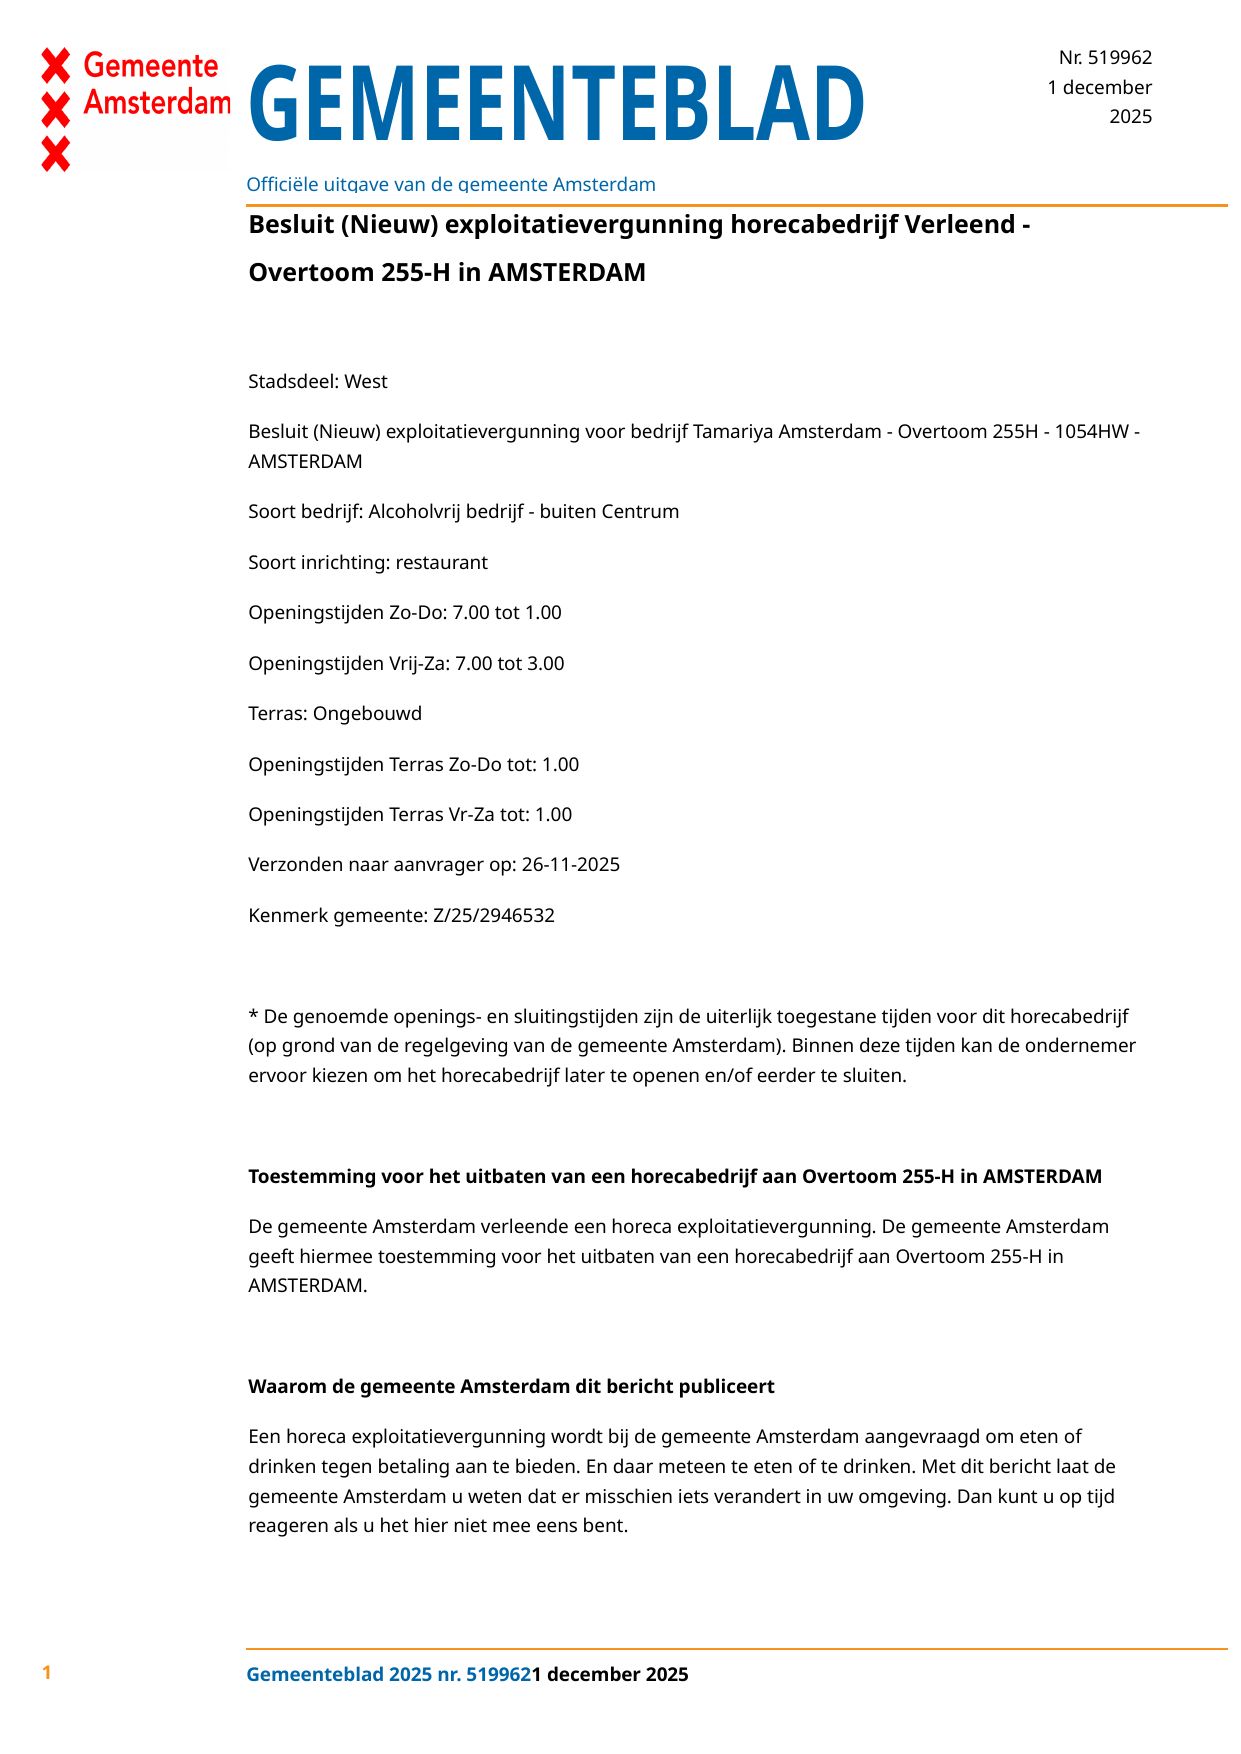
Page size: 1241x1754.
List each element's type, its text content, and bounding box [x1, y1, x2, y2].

text Toestemming voor het uitbaten van een horecabedrijf aan Overtoom 255-H in AMSTERDAM [248, 1163, 1152, 1189]
text Terras: Ongebouwd [248, 700, 1152, 726]
text Soort inrichting: restaurant [248, 549, 1152, 575]
text * De genoemde openings- en sluitingstijden zijn de uiterlijk toegestane tijden voor dit horecabedrijf (op grond van de regelgeving van de gemeente Amsterdam). Binnen deze tijden kan de ondernemer ervoor kiezen om het horecabedrijf later te openen en/of eerder te sluiten. [248, 1003, 1152, 1088]
text De gemeente Amsterdam verleende een horeca exploitatievergunning. De gemeente Amsterdam geeft hiermee toestemming voor het uitbaten van een horecabedrijf aan Overtoom 255-H in AMSTERDAM. [248, 1213, 1152, 1298]
text Besluit (Nieuw) exploitatievergunning voor bedrijf Tamariya Amsterdam - Overtoom 255H - 1054HW - AMSTERDAM [248, 419, 1152, 474]
text Soort bedrijf: Alcoholvrij bedrijf - buiten Centrum [248, 499, 1152, 524]
text Verzonden naar aanvrager op: 26-11-2025 [248, 852, 1152, 877]
text Kenmerk gemeente: Z/25/2946532 [248, 902, 1152, 928]
text Besluit (Nieuw) exploitatievergunning horecabedrijf Verleend - Overtoom 255-H in AMSTERDAM [248, 207, 1152, 288]
text Openingstijden Terras Zo-Do tot: 1.00 [248, 751, 1152, 777]
text Een horeca exploitatievergunning wordt bij de gemeente Amsterdam aangevraagd om eten of drinken tegen betaling aan te bieden. En daar meteen te eten of te drinken. Met dit bericht laat de gemeente Amsterdam u weten dat er misschien iets verandert in uw omgeving. Dan kunt u op tijd reageren als u het hier niet mee eens bent. [248, 1424, 1152, 1538]
text Stadsdeel: West [248, 368, 1152, 394]
text Openingstijden Zo-Do: 7.00 tot 1.00 [248, 599, 1152, 625]
picture [41, 47, 231, 172]
text Waarom de gemeente Amsterdam dit bericht publiceert [248, 1373, 1152, 1399]
text Openingstijden Vrij-Za: 7.00 tot 3.00 [248, 650, 1152, 676]
text Openingstijden Terras Vr-Za tot: 1.00 [248, 801, 1152, 827]
